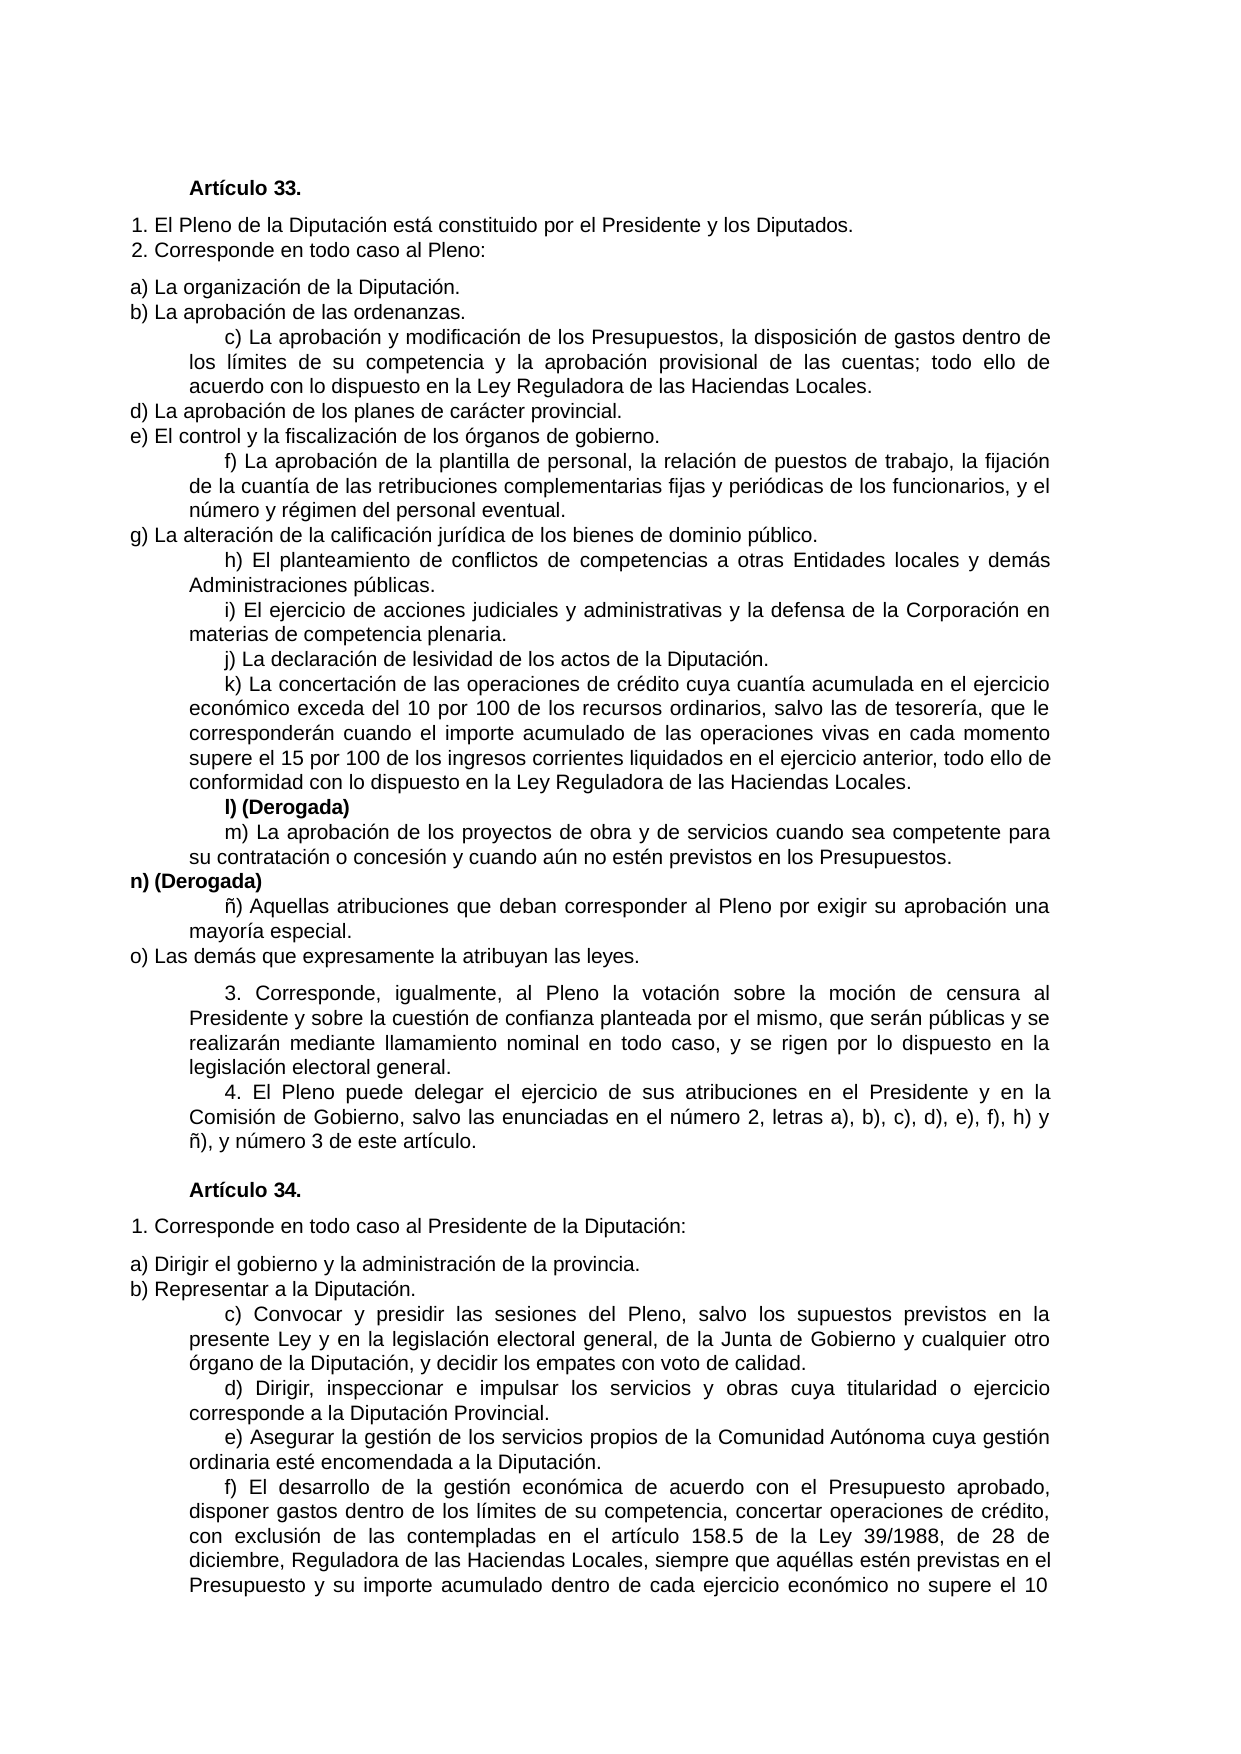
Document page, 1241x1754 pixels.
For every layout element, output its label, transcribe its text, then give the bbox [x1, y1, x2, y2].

list Corresponde en todo caso al Presidente de la Diputación: [131, 1214, 1167, 1238]
list Las demás que expresamente la atribuyan las leyes. [130, 944, 1167, 968]
text Artículo 34. [189, 1177, 1167, 1201]
list La aprobación y modificación de los Presupuestos, la disposición de gastos dentro de los límites de su competencia y la aprobación provisional de las cuentas; todo ello de acuerdo con lo dispuesto en la Ley Reguladora de las Haciendas Locales. [189, 325, 1052, 398]
list Dirigir, inspeccionar e impulsar los servicios y obras cuya titularidad o ejercicio corresponde a la Diputación Provincial. [189, 1376, 1051, 1424]
list El Pleno de la Diputación está constituido por el Presidente y los Diputados. [131, 212, 1167, 236]
list La aprobación de los proyectos de obra y de servicios cuando sea competente para su contratación o concesión y cuando aún no estén previstos en los Presupuestos. [189, 820, 1051, 869]
list El desarrollo de la gestión económica de acuerdo con el Presupuesto aprobado, disponer gastos dentro de los límites de su competencia, concertar operaciones de crédito, con exclusión de las contempladas en el artículo 158.5 de la Ley 39/1988, de 28 de diciembre, Reguladora de las Haciendas Locales, siempre que aquéllas estén previstas en el Presupuesto y su importe acumulado dentro de cada ejercicio económico no supere el 10 [189, 1474, 1052, 1597]
list La aprobación de los planes de carácter provincial. [130, 399, 1167, 423]
list (Derogada) [224, 795, 1167, 819]
list El control y la fiscalización de los órganos de gobierno. [130, 424, 1167, 448]
list Dirigir el gobierno y la administración de la provincia. [130, 1252, 1167, 1276]
list La aprobación de las ordenanzas. [130, 300, 1167, 324]
list Corresponde en todo caso al Pleno: [131, 237, 1167, 261]
list La aprobación de la plantilla de personal, la relación de puestos de trabajo, la fijación de la cuantía de las retribuciones complementarias fijas y periódicas de los funcionarios, y el número y régimen del personal eventual. [189, 449, 1052, 522]
text ñ) Aquellas atribuciones que deban corresponder al Pleno por exigir su aprobación una mayoría especial. [189, 894, 1051, 943]
list (Derogada) [130, 869, 1167, 893]
list Corresponde, igualmente, al Pleno la votación sobre la moción de censura al Presidente y sobre la cuestión de confianza planteada por el mismo, que serán públicas y se realizarán mediante llamamiento nominal en todo caso, y se rigen por lo dispuesto en la legislación electoral general. [189, 981, 1052, 1079]
list La alteración de la calificación jurídica de los bienes de dominio público. [130, 523, 1167, 547]
list Asegurar la gestión de los servicios propios de la Comunidad Autónoma cuya gestión ordinaria esté encomendada a la Diputación. [189, 1425, 1051, 1474]
list El Pleno puede delegar el ejercicio de sus atribuciones en el Presidente y en la Comisión de Gobierno, salvo las enunciadas en el número 2, letras a), b), c), d), e), f), h) y ñ), y número 3 de este artículo. [189, 1080, 1052, 1153]
list El ejercicio de acciones judiciales y administrativas y la defensa de la Corporación en materias de competencia plenaria. [189, 597, 1051, 646]
list Representar a la Diputación. [130, 1277, 1167, 1301]
list La concertación de las operaciones de crédito cuya cuantía acumulada en el ejercicio económico exceda del 10 por 100 de los recursos ordinarios, salvo las de tesorería, que le corresponderán cuando el importe acumulado de las operaciones vivas en cada momento supere el 15 por 100 de los ingresos corrientes liquidados en el ejercicio anterior, todo ello de conformidad con lo dispuesto en la Ley Reguladora de las Haciendas Locales. [189, 672, 1051, 794]
list El planteamiento de conflictos de competencias a otras Entidades locales y demás Administraciones públicas. [189, 548, 1051, 597]
text Artículo 33. [189, 176, 1167, 200]
list La organización de la Diputación. [130, 275, 1167, 299]
list Convocar y presidir las sesiones del Pleno, salvo los supuestos previstos en la presente Ley y en la legislación electoral general, de la Junta de Gobierno y cualquier otro órgano de la Diputación, y decidir los empates con voto de calidad. [189, 1302, 1051, 1375]
list La declaración de lesividad de los actos de la Diputación. [224, 647, 1167, 671]
